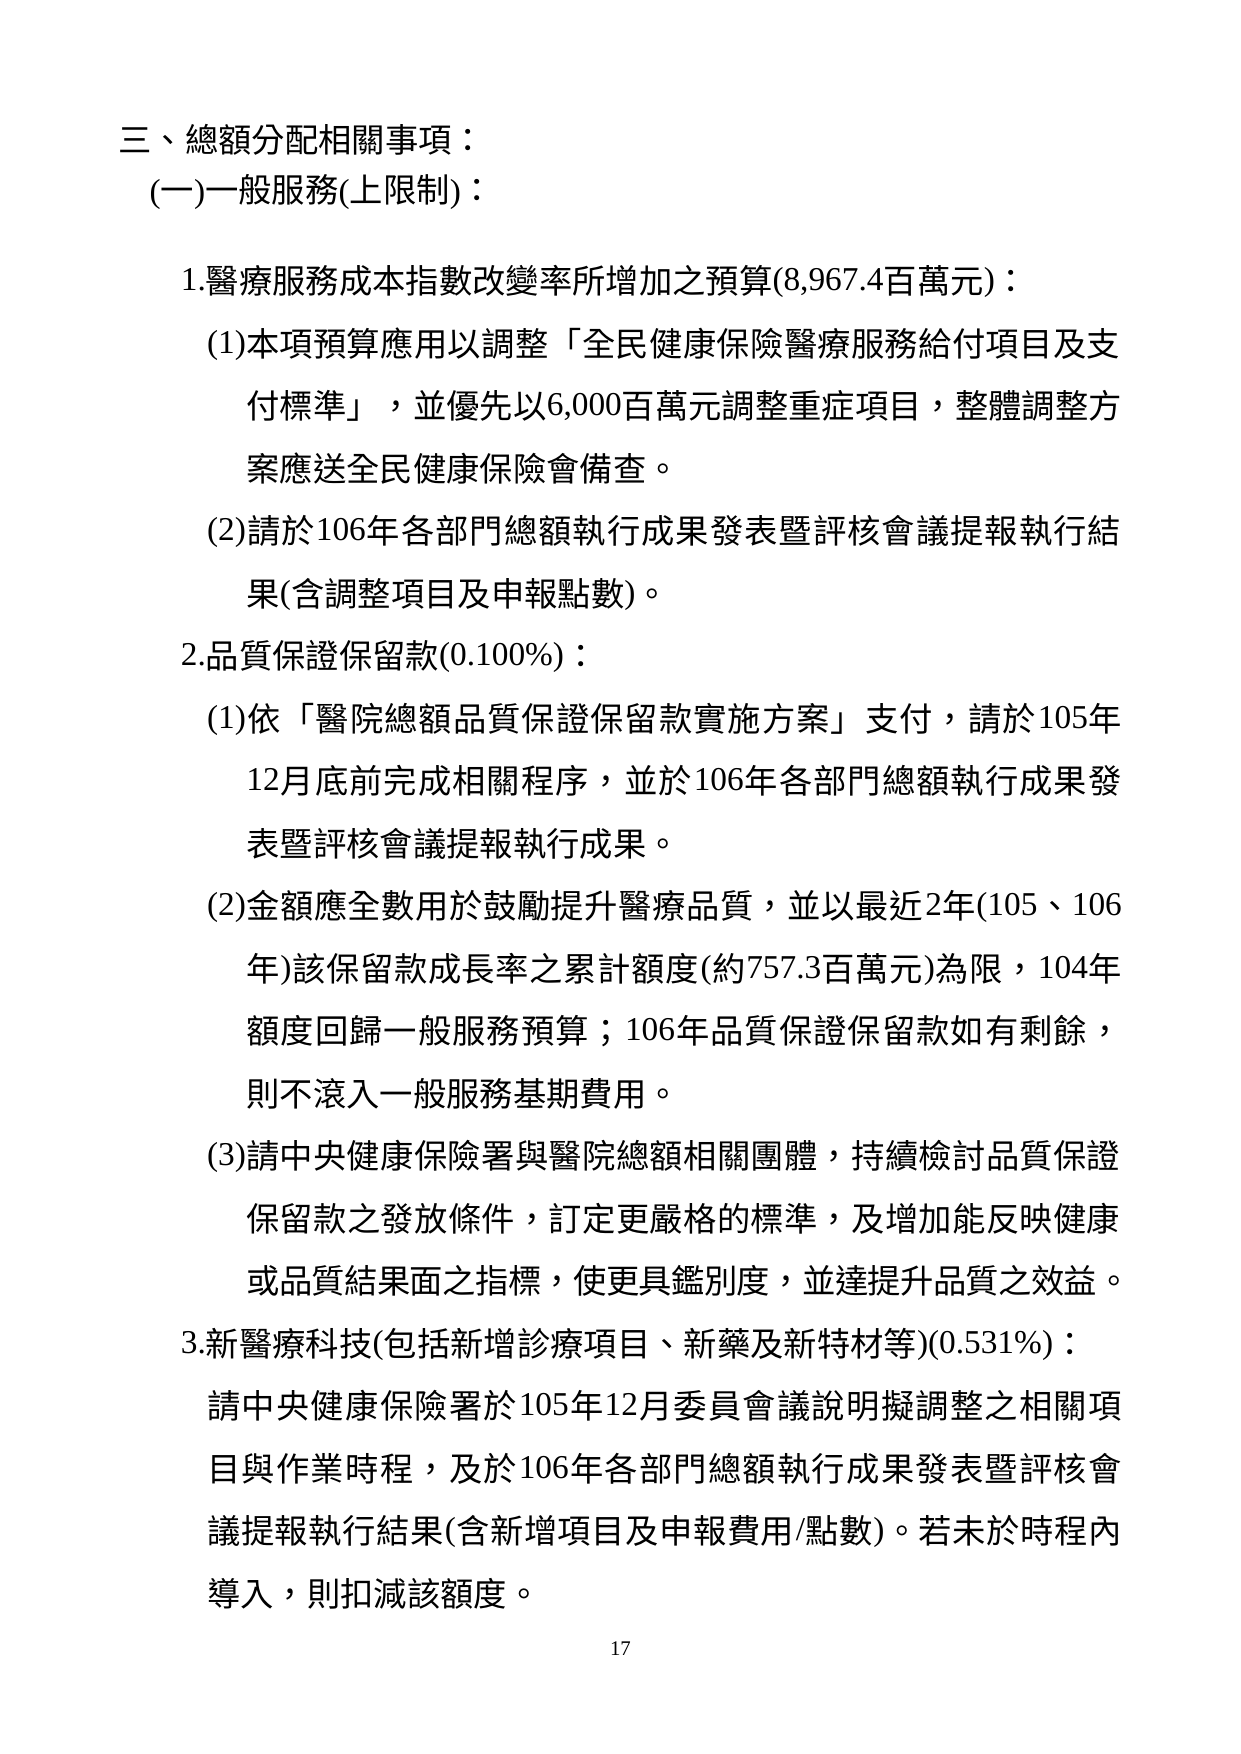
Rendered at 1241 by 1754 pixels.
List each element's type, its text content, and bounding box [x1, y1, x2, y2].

text (2)請於106年各部門總額執行成果發表暨評核會議提報執行結果(含調整項目及申報點數)。 [207, 487, 1122, 612]
text 請中央健康保險署於105年12月委員會議說明擬調整之相關項目與作業時程，及於106年各部門總額執行成果發表暨評核會議提報執行結果(含新增項目及申報費用/點數)。若未於時程內導入，則扣減該額度。 [207, 1362, 1122, 1612]
text 3.新醫療科技(包括新增診療項目、新藥及新特材等)(0.531%)： [181, 1300, 1122, 1362]
text (一)一般服務(上限制)： [149, 162, 1122, 212]
text (1)依「醫院總額品質保證保留款實施方案」支付，請於105年12月底前完成相關程序，並於106年各部門總額執行成果發表暨評核會議提報執行成果。 [207, 675, 1122, 862]
text (1)本項預算應用以調整「全民健康保險醫療服務給付項目及支付標準」，並優先以6,000百萬元調整重症項目，整體調整方案應送全民健康保險會備查。 [207, 300, 1122, 487]
text (2)金額應全數用於鼓勵提升醫療品質，並以最近2年(105、106年)該保留款成長率之累計額度(約757.3百萬元)為限，104年額度回歸一般服務預算；106年品質保證保留款如有剩餘，則不滾入一般服務基期費用。 [207, 862, 1122, 1112]
text (3)請中央健康保險署與醫院總額相關團體，持續檢討品質保證保留款之發放條件，訂定更嚴格的標準，及增加能反映健康或品質結果面之指標，使更具鑑別度，並達提升品質之效益。 [207, 1112, 1122, 1300]
text 2.品質保證保留款(0.100%)： [181, 612, 1122, 675]
text 三、總額分配相關事項： [118, 112, 1122, 162]
text 1.醫療服務成本指數改變率所增加之預算(8,967.4百萬元)： [181, 237, 1122, 300]
